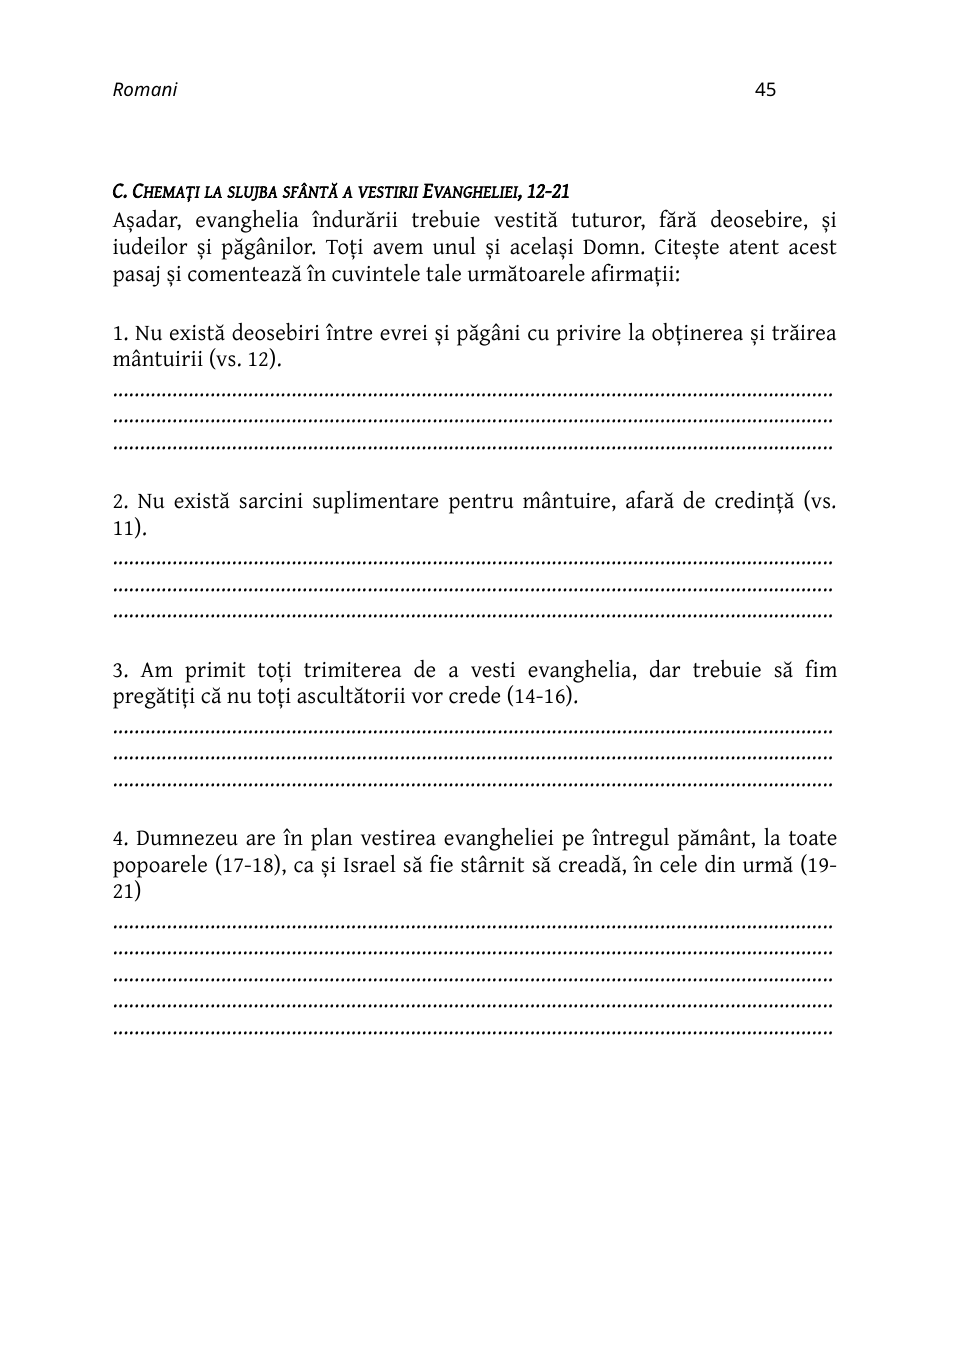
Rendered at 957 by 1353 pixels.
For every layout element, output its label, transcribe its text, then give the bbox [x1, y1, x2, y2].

text 1. Nu există deosebiri între evrei și păgâni cu privire la obținerea și trăirea mântuirii (vs. 12). [112, 320, 838, 373]
text 2. Nu există sarcini suplimentare pentru mântuire, afară de credință (vs. 11). [112, 488, 838, 541]
text 4. Dumnezeu are în plan vestirea evangheliei pe întregul pământ, la toate popoarele (17-18), ca și Israel să fie stârnit să creadă, în cele din urmă (19-21) [112, 825, 838, 905]
text Așadar, evanghelia îndurării trebuie vestită tuturor, fără deosebire, și iudeilor și păgânilor. Toți avem unul și același Domn. Citește atent acest pasaj și comentează în cuvintele tale următoarele afirmații: [112, 208, 838, 287]
subtitle C. Chemați la slujba sfântă a vestirii Evangheliei, 12-21 [112, 178, 838, 203]
text 3. Am primit toți trimiterea de a vesti evanghelia, dar trebuie să fim pregătiți că nu toți ascultătorii vor crede (14-16). [112, 657, 838, 710]
text ............................................................................................................................................................................................................................................................................................................................................................................................................... [112, 376, 838, 456]
text ......................................................................................................................................................................................................................................................................................................................................................................................................................................................................................................................................................................................................................................................................................... [112, 908, 838, 1041]
text ............................................................................................................................................................................................................................................................................................................................................................................................................... [112, 713, 838, 793]
text ............................................................................................................................................................................................................................................................................................................................................................................................................... [112, 544, 838, 624]
